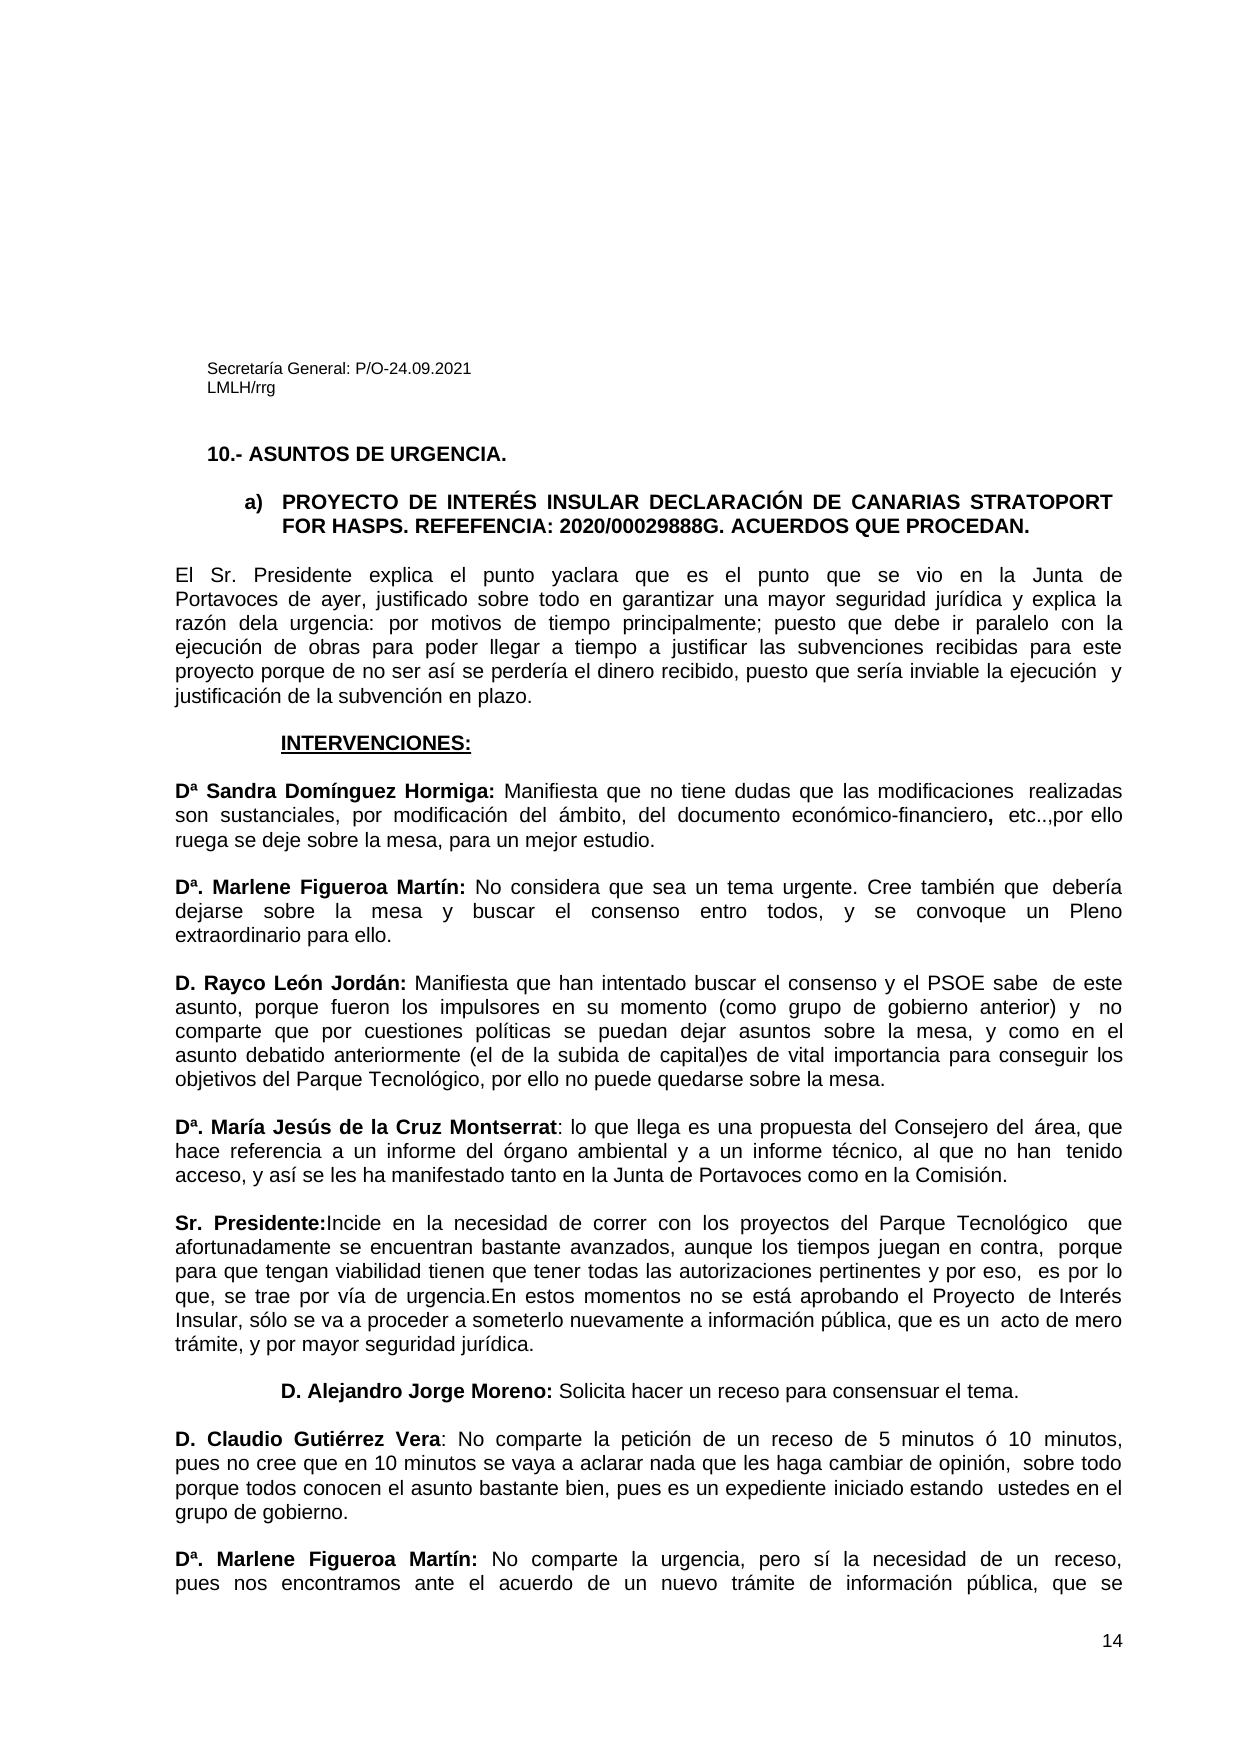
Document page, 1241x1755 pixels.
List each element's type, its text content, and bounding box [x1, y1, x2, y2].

subtitle 10.- ASUNTOS DE URGENCIA. [207, 441, 1134, 465]
text D. Claudio Gutiérrez Vera: No comparte la petición de un receso de 5 minutos ó 10 minutos, pues no cree que en 10 minutos se vaya a aclarar nada que les haga cambiar de opinión, sobre todo porque todos conocen el asunto bastante bien, pues es un expediente iniciado estando ustedes en el grupo de gobierno. [175, 1427, 1123, 1523]
text D. Alejandro Jorge Moreno: Solicita hacer un receso para consensuar el tema. [281, 1379, 1134, 1403]
text El Sr. Presidente explica el punto yaclara que es el punto que se vio en la Junta de Portavoces de ayer, justificado sobre todo en garantizar una mayor seguridad jurídica y explica la razón dela urgencia: por motivos de tiempo principalmente; puesto que debe ir paralelo con la ejecución de obras para poder llegar a tiempo a justificar las subvenciones recibidas para este proyecto porque de no ser así se perdería el dinero recibido, puesto que sería inviable la ejecución y justificación de la subvención en plazo. [175, 563, 1123, 707]
text Dª Sandra Domínguez Hormiga: Manifiesta que no tiene dudas que las modificaciones realizadas son sustanciales, por modificación del ámbito, del documento económico-financiero, etc..,por ello ruega se deje sobre la mesa, para un mejor estudio. [175, 779, 1123, 851]
text Dª. Marlene Figueroa Martín: No comparte la urgencia, pero sí la necesidad de un receso, pues nos encontramos ante el acuerdo de un nuevo trámite de información pública, que se [175, 1547, 1123, 1595]
text Dª. Marlene Figueroa Martín: No considera que sea un tema urgente. Cree también que debería dejarse sobre la mesa y buscar el consenso entro todos, y se convoque un Pleno extraordinario para ello. [175, 875, 1123, 947]
list PROYECTO DE INTERÉS INSULAR DECLARACIÓN DE CANARIAS STRATOPORT FOR HASPS. REFEFENCIA: 2020/00029888G. ACUERDOS QUE PROCEDAN. [244, 490, 1122, 538]
text Dª. María Jesús de la Cruz Montserrat: lo que llega es una propuesta del Consejero del área, que hace referencia a un informe del órgano ambiental y a un informe técnico, al que no han tenido acceso, y así se les ha manifestado tanto en la Junta de Portavoces como en la Comisión. [175, 1115, 1123, 1187]
text D. Rayco León Jordán: Manifiesta que han intentado buscar el consenso y el PSOE sabe de este asunto, porque fueron los impulsores en su momento (como grupo de gobierno anterior) y no comparte que por cuestiones políticas se puedan dejar asuntos sobre la mesa, y como en el asunto debatido anteriormente (el de la subida de capital)es de vital importancia para conseguir los objetivos del Parque Tecnológico, por ello no puede quedarse sobre la mesa. [175, 971, 1123, 1091]
text Sr. Presidente:Incide en la necesidad de correr con los proyectos del Parque Tecnológico que afortunadamente se encuentran bastante avanzados, aunque los tiempos juegan en contra, porque para que tengan viabilidad tienen que tener todas las autorizaciones pertinentes y por eso, es por lo que, se trae por vía de urgencia.En estos momentos no se está aprobando el Proyecto de Interés Insular, sólo se va a proceder a someterlo nuevamente a información pública, que es un acto de mero trámite, y por mayor seguridad jurídica. [175, 1211, 1123, 1356]
text Secretaría General: P/O-24.09.2021 LMLH/rrg [207, 359, 538, 397]
subtitle INTERVENCIONES: [281, 731, 1134, 755]
